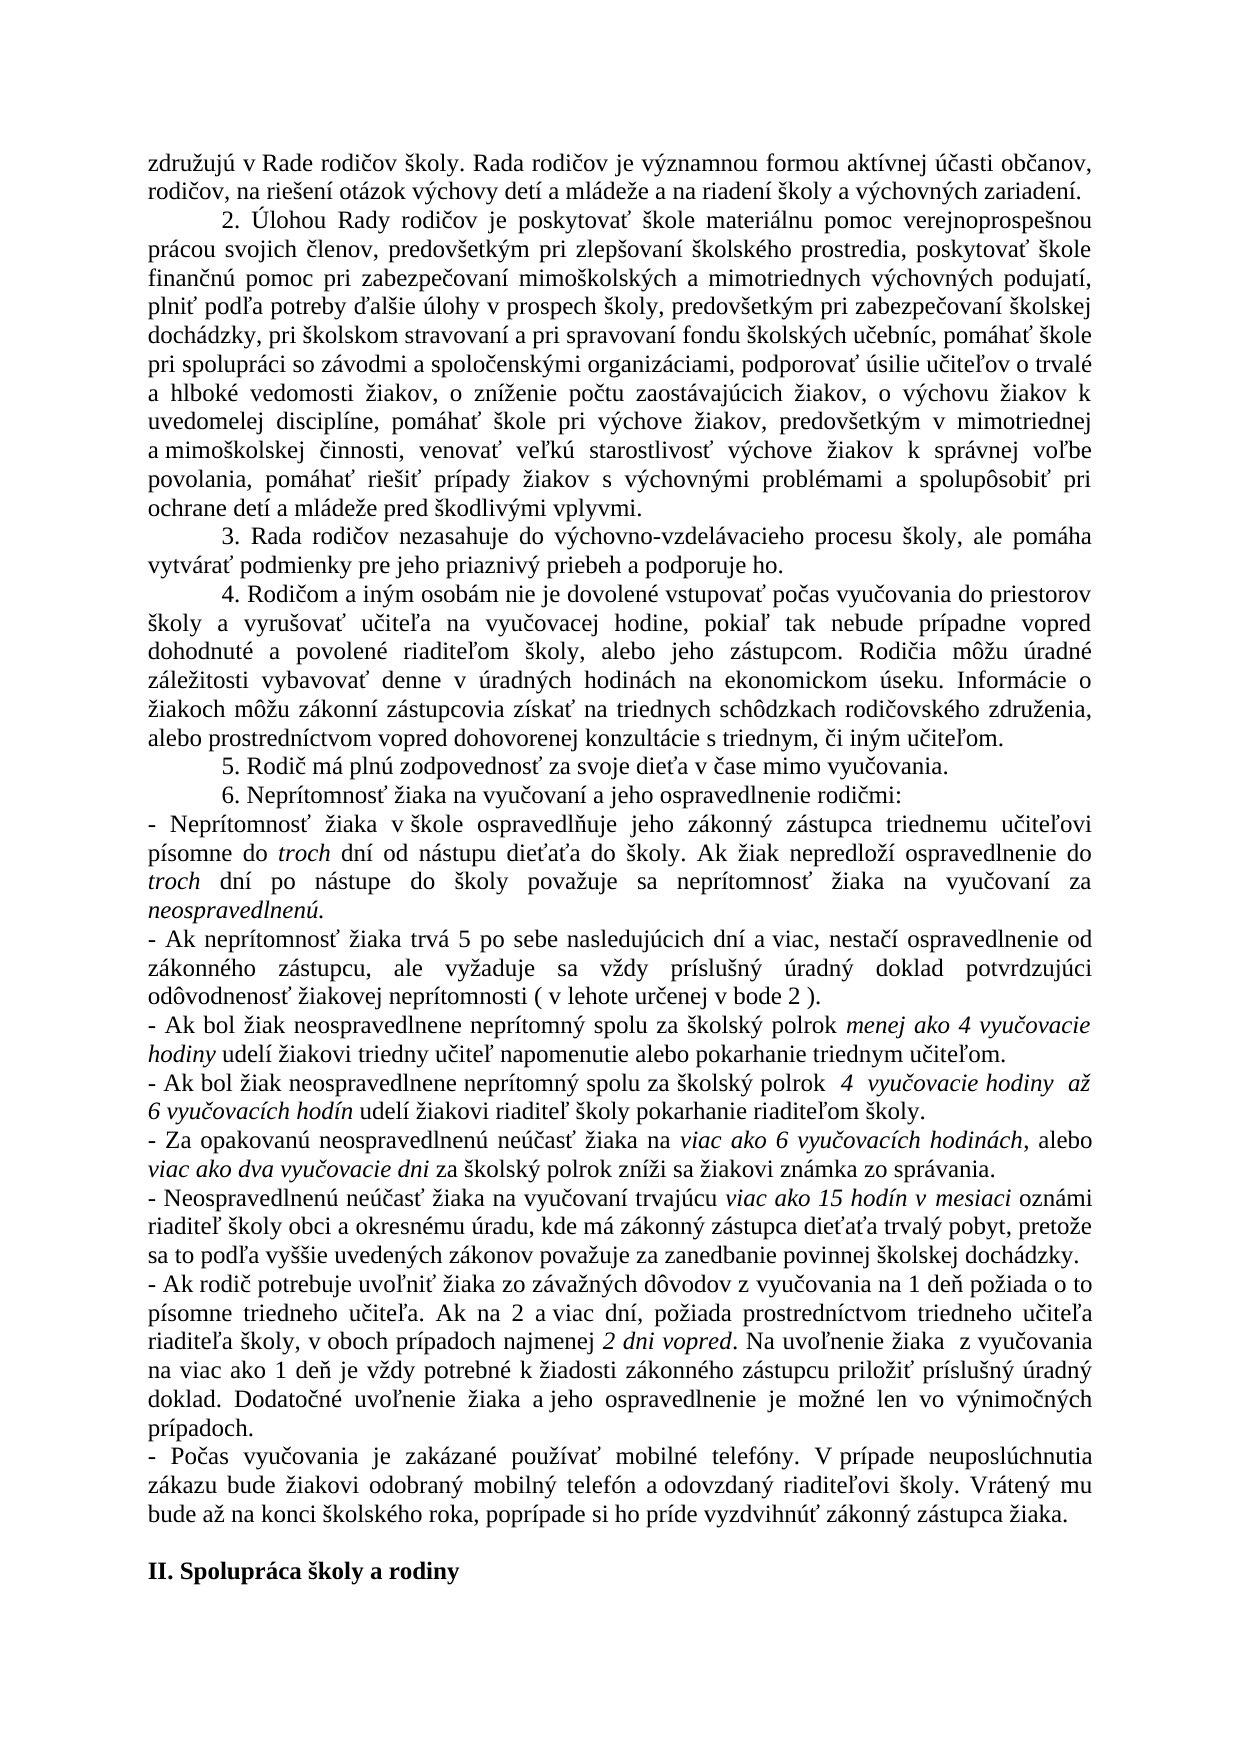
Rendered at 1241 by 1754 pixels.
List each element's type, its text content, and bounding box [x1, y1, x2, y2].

text 6. Neprítomnosť žiaka na vyučovaní a jeho ospravedlnenie rodičmi: [148, 780, 1093, 809]
text - Ak neprítomnosť žiaka trvá 5 po sebe nasledujúcich dní a viac, nestačí ospravedlnenie od zákonného zástupcu, ale vyžaduje sa vždy príslušný úradný doklad potvrdzujúci odôvodnenosť žiakovej neprítomnosti ( v lehote určenej v bode 2 ). [148, 924, 1093, 1010]
text - Ak bol žiak neospravedlnene neprítomný spolu za školský polrok 4 vyučovacie hodiny až 6 vyučovacích hodín udelí žiakovi riaditeľ školy pokarhanie riaditeľom školy. [148, 1068, 1093, 1125]
text - Ak rodič potrebuje uvoľniť žiaka zo závažných dôvodov z vyučovania na 1 deň požiada o to písomne triedneho učiteľa. Ak na 2 a viac dní, požiada prostredníctvom triedneho učiteľa riaditeľa školy, v oboch prípadoch najmenej 2 dni vopred. Na uvoľnenie žiaka z vyučovania na viac ako 1 deň je vždy potrebné k žiadosti zákonného zástupcu priložiť príslušný úradný doklad. Dodatočné uvoľnenie žiaka a jeho ospravedlnenie je možné len vo výnimočných prípadoch. [148, 1269, 1093, 1441]
text 4. Rodičom a iným osobám nie je dovolené vstupovať počas vyučovania do priestorov školy a vyrušovať učiteľa na vyučovacej hodine, pokiaľ tak nebude prípadne vopred dohodnuté a povolené riaditeľom školy, alebo jeho zástupcom. Rodičia môžu úradné záležitosti vybavovať denne v úradných hodinách na ekonomickom úseku. Informácie o žiakoch môžu zákonní zástupcovia získať na triednych schôdzkach rodičovského združenia, alebo prostredníctvom vopred dohovorenej konzultácie s triednym, či iným učiteľom. [148, 579, 1093, 751]
text 5. Rodič má plnú zodpovednosť za svoje dieťa v čase mimo vyučovania. [148, 751, 1093, 780]
text - Neprítomnosť žiaka v škole ospravedlňuje jeho zákonný zástupca triednemu učiteľovi písomne do troch dní od nástupu dieťaťa do školy. Ak žiak nepredloží ospravedlnenie do troch dní po nástupe do školy považuje sa neprítomnosť žiaka na vyučovaní za neospravedlnenú. [148, 809, 1093, 924]
text - Za opakovanú neospravedlnenú neúčasť žiaka na viac ako 6 vyučovacích hodinách, alebo viac ako dva vyučovacie dni za školský polrok zníži sa žiakovi známka zo správania. [148, 1125, 1093, 1183]
text II. Spolupráca školy a rodiny [148, 1556, 1093, 1585]
text - Neospravedlnenú neúčasť žiaka na vyučovaní trvajúcu viac ako 15 hodín v mesiaci oznámi riaditeľ školy obci a okresnému úradu, kde má zákonný zástupca dieťaťa trvalý pobyt, pretože sa to podľa vyššie uvedených zákonov považuje za zanedbanie povinnej školskej dochádzky. [148, 1183, 1093, 1269]
text - Ak bol žiak neospravedlnene neprítomný spolu za školský polrok menej ako 4 vyučovacie hodiny udelí žiakovi triedny učiteľ napomenutie alebo pokarhanie triednym učiteľom. [148, 1010, 1093, 1068]
text združujú v Rade rodičov školy. Rada rodičov je významnou formou aktívnej účasti občanov, rodičov, na riešení otázok výchovy detí a mládeže a na riadení školy a výchovných zariadení. [148, 148, 1093, 205]
text - Počas vyučovania je zakázané používať mobilné telefóny. V prípade neuposlúchnutia zákazu bude žiakovi odobraný mobilný telefón a odovzdaný riaditeľovi školy. Vrátený mu bude až na konci školského roka, poprípade si ho príde vyzdvihnúť zákonný zástupca žiaka. [148, 1441, 1093, 1528]
text 2. Úlohou Rady rodičov je poskytovať škole materiálnu pomoc verejnoprospešnou prácou svojich členov, predovšetkým pri zlepšovaní školského prostredia, poskytovať škole finančnú pomoc pri zabezpečovaní mimoškolských a mimotriednych výchovných podujatí, plniť podľa potreby ďalšie úlohy v prospech školy, predovšetkým pri zabezpečovaní školskej dochádzky, pri školskom stravovaní a pri spravovaní fondu školských učebníc, pomáhať škole pri spolupráci so závodmi a spoločenskými organizáciami, podporovať úsilie učiteľov o trvalé a hlboké vedomosti žiakov, o zníženie počtu zaostávajúcich žiakov, o výchovu žiakov k uvedomelej disciplíne, pomáhať škole pri výchove žiakov, predovšetkým v mimotriednej a mimoškolskej činnosti, venovať veľkú starostlivosť výchove žiakov k správnej voľbe povolania, pomáhať riešiť prípady žiakov s výchovnými problémami a spolupôsobiť pri ochrane detí a mládeže pred škodlivými vplyvmi. [148, 205, 1093, 521]
text 3. Rada rodičov nezasahuje do výchovno-vzdelávacieho procesu školy, ale pomáha vytvárať podmienky pre jeho priaznivý priebeh a podporuje ho. [148, 521, 1093, 579]
